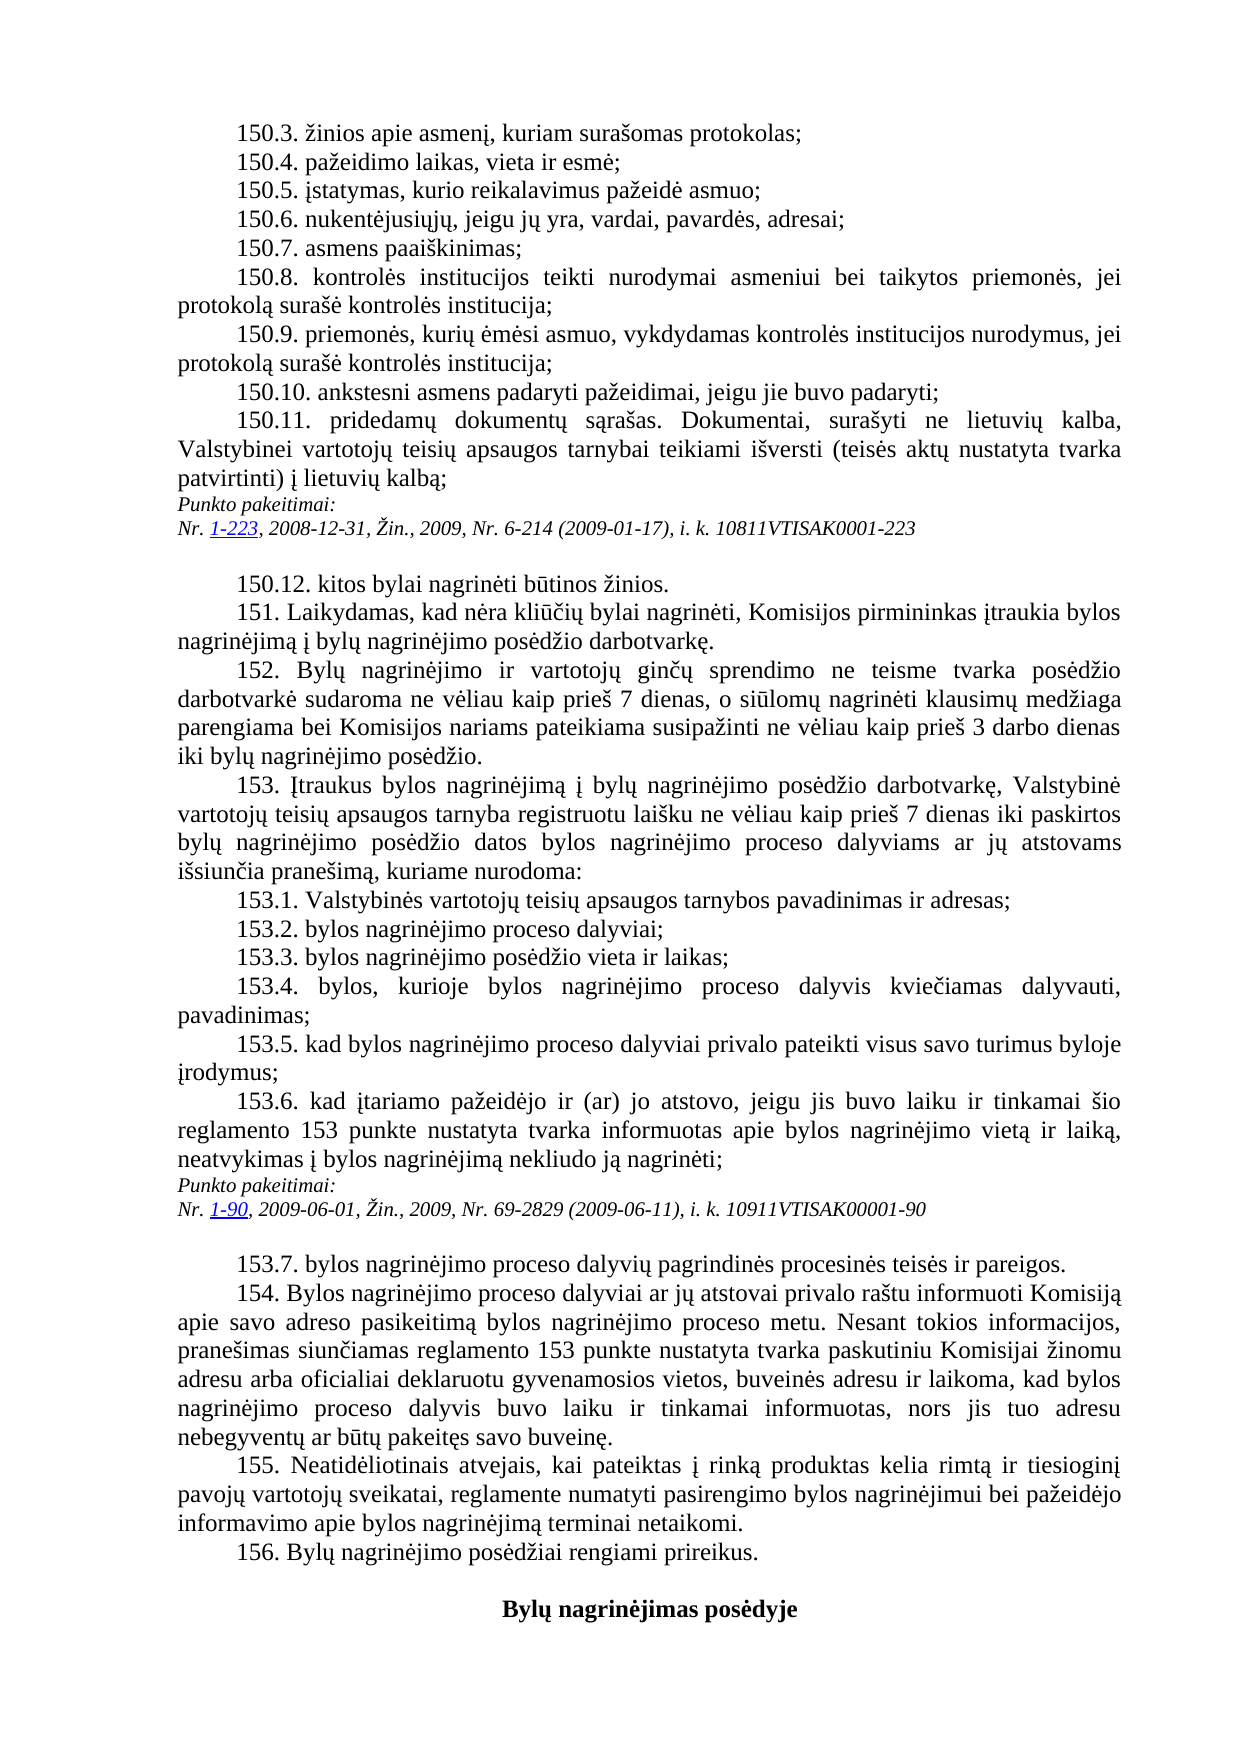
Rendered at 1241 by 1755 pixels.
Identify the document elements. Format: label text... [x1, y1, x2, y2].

text Nr. 1-223, 2008-12-31, Žin., 2009, Nr. 6-214 (2009-01-17), i. k. 10811VTISAK0001-223 [177, 516, 1122, 540]
text 153.1. Valstybinės vartotojų teisių apsaugos tarnybos pavadinimas ir adresas; [177, 885, 1122, 914]
text 150.5. įstatymas, kurio reikalavimus pažeidė asmuo; [177, 176, 1122, 204]
text 153.6. kad įtariamo pažeidėjo ir (ar) jo atstovo, jeigu jis buvo laiku ir tinkamai šio reglamento 153 punkte nustatyta tvarka informuotas apie bylos nagrinėjimo vietą ir laiką, neatvykimas į bylos nagrinėjimą nekliudo ją nagrinėti; [177, 1086, 1122, 1172]
text 150.8. kontrolės institucijos teikti nurodymai asmeniui bei taikytos priemonės, jei protokolą surašė kontrolės institucija; [177, 262, 1122, 319]
text 153.7. bylos nagrinėjimo proceso dalyvių pagrindinės procesinės teisės ir pareigos. [177, 1249, 1122, 1278]
text Nr. 1-90, 2009-06-01, Žin., 2009, Nr. 69-2829 (2009-06-11), i. k. 10911VTISAK00001-90 [177, 1197, 1122, 1221]
text 150.9. priemonės, kurių ėmėsi asmuo, vykdydamas kontrolės institucijos nurodymus, jei protokolą surašė kontrolės institucija; [177, 319, 1122, 377]
text Punkto pakeitimai: [177, 1172, 1122, 1197]
text 150.7. asmens paaiškinimas; [177, 233, 1122, 262]
text 153. Įtraukus bylos nagrinėjimą į bylų nagrinėjimo posėdžio darbotvarkę, Valstybinė vartotojų teisių apsaugos tarnyba registruotu laišku ne vėliau kaip prieš 7 dienas iki paskirtos bylų nagrinėjimo posėdžio datos bylos nagrinėjimo proceso dalyviams ar jų atstovams išsiunčia pranešimą, kuriame nurodoma: [177, 770, 1122, 885]
text 151. Laikydamas, kad nėra kliūčių bylai nagrinėti, Komisijos pirmininkas įtraukia bylos nagrinėjimą į bylų nagrinėjimo posėdžio darbotvarkę. [177, 597, 1122, 655]
text Punkto pakeitimai: [177, 492, 1122, 516]
text 150.12. kitos bylai nagrinėti būtinos žinios. [177, 569, 1122, 597]
text 150.11. pridedamų dokumentų sąrašas. Dokumentai, surašyti ne lietuvių kalba, Valstybinei vartotojų teisių apsaugos tarnybai teikiami išversti (teisės aktų nustatyta tvarka patvirtinti) į lietuvių kalbą; [177, 406, 1122, 492]
text 153.3. bylos nagrinėjimo posėdžio vieta ir laikas; [177, 942, 1122, 971]
text 150.3. žinios apie asmenį, kuriam surašomas protokolas; [177, 118, 1122, 147]
text 153.4. bylos, kurioje bylos nagrinėjimo proceso dalyvis kviečiamas dalyvauti, pavadinimas; [177, 971, 1122, 1029]
text 153.5. kad bylos nagrinėjimo proceso dalyviai privalo pateikti visus savo turimus byloje įrodymus; [177, 1029, 1122, 1086]
text 153.2. bylos nagrinėjimo proceso dalyviai; [177, 914, 1122, 942]
text 150.6. nukentėjusiųjų, jeigu jų yra, vardai, pavardės, adresai; [177, 204, 1122, 233]
text 156. Bylų nagrinėjimo posėdžiai rengiami prireikus. [177, 1537, 1122, 1566]
text 152. Bylų nagrinėjimo ir vartotojų ginčų sprendimo ne teisme tvarka posėdžio darbotvarkė sudaroma ne vėliau kaip prieš 7 dienas, o siūlomų nagrinėti klausimų medžiaga parengiama bei Komisijos nariams pateikiama susipažinti ne vėliau kaip prieš 3 darbo dienas iki bylų nagrinėjimo posėdžio. [177, 655, 1122, 770]
text 154. Bylos nagrinėjimo proceso dalyviai ar jų atstovai privalo raštu informuoti Komisiją apie savo adreso pasikeitimą bylos nagrinėjimo proceso metu. Nesant tokios informacijos, pranešimas siunčiamas reglamento 153 punkte nustatyta tvarka paskutiniu Komisijai žinomu adresu arba oficialiai deklaruotu gyvenamosios vietos, buveinės adresu ir laikoma, kad bylos nagrinėjimo proceso dalyvis buvo laiku ir tinkamai informuotas, nors jis tuo adresu nebegyventų ar būtų pakeitęs savo buveinę. [177, 1278, 1122, 1451]
text 155. Neatidėliotinais atvejais, kai pateiktas į rinką produktas kelia rimtą ir tiesioginį pavojų vartotojų sveikatai, reglamente numatyti pasirengimo bylos nagrinėjimui bei pažeidėjo informavimo apie bylos nagrinėjimą terminai netaikomi. [177, 1451, 1122, 1537]
text 150.4. pažeidimo laikas, vieta ir esmė; [177, 147, 1122, 176]
text Bylų nagrinėjimas posėdyje [177, 1594, 1122, 1623]
text 150.10. ankstesni asmens padaryti pažeidimai, jeigu jie buvo padaryti; [177, 377, 1122, 406]
